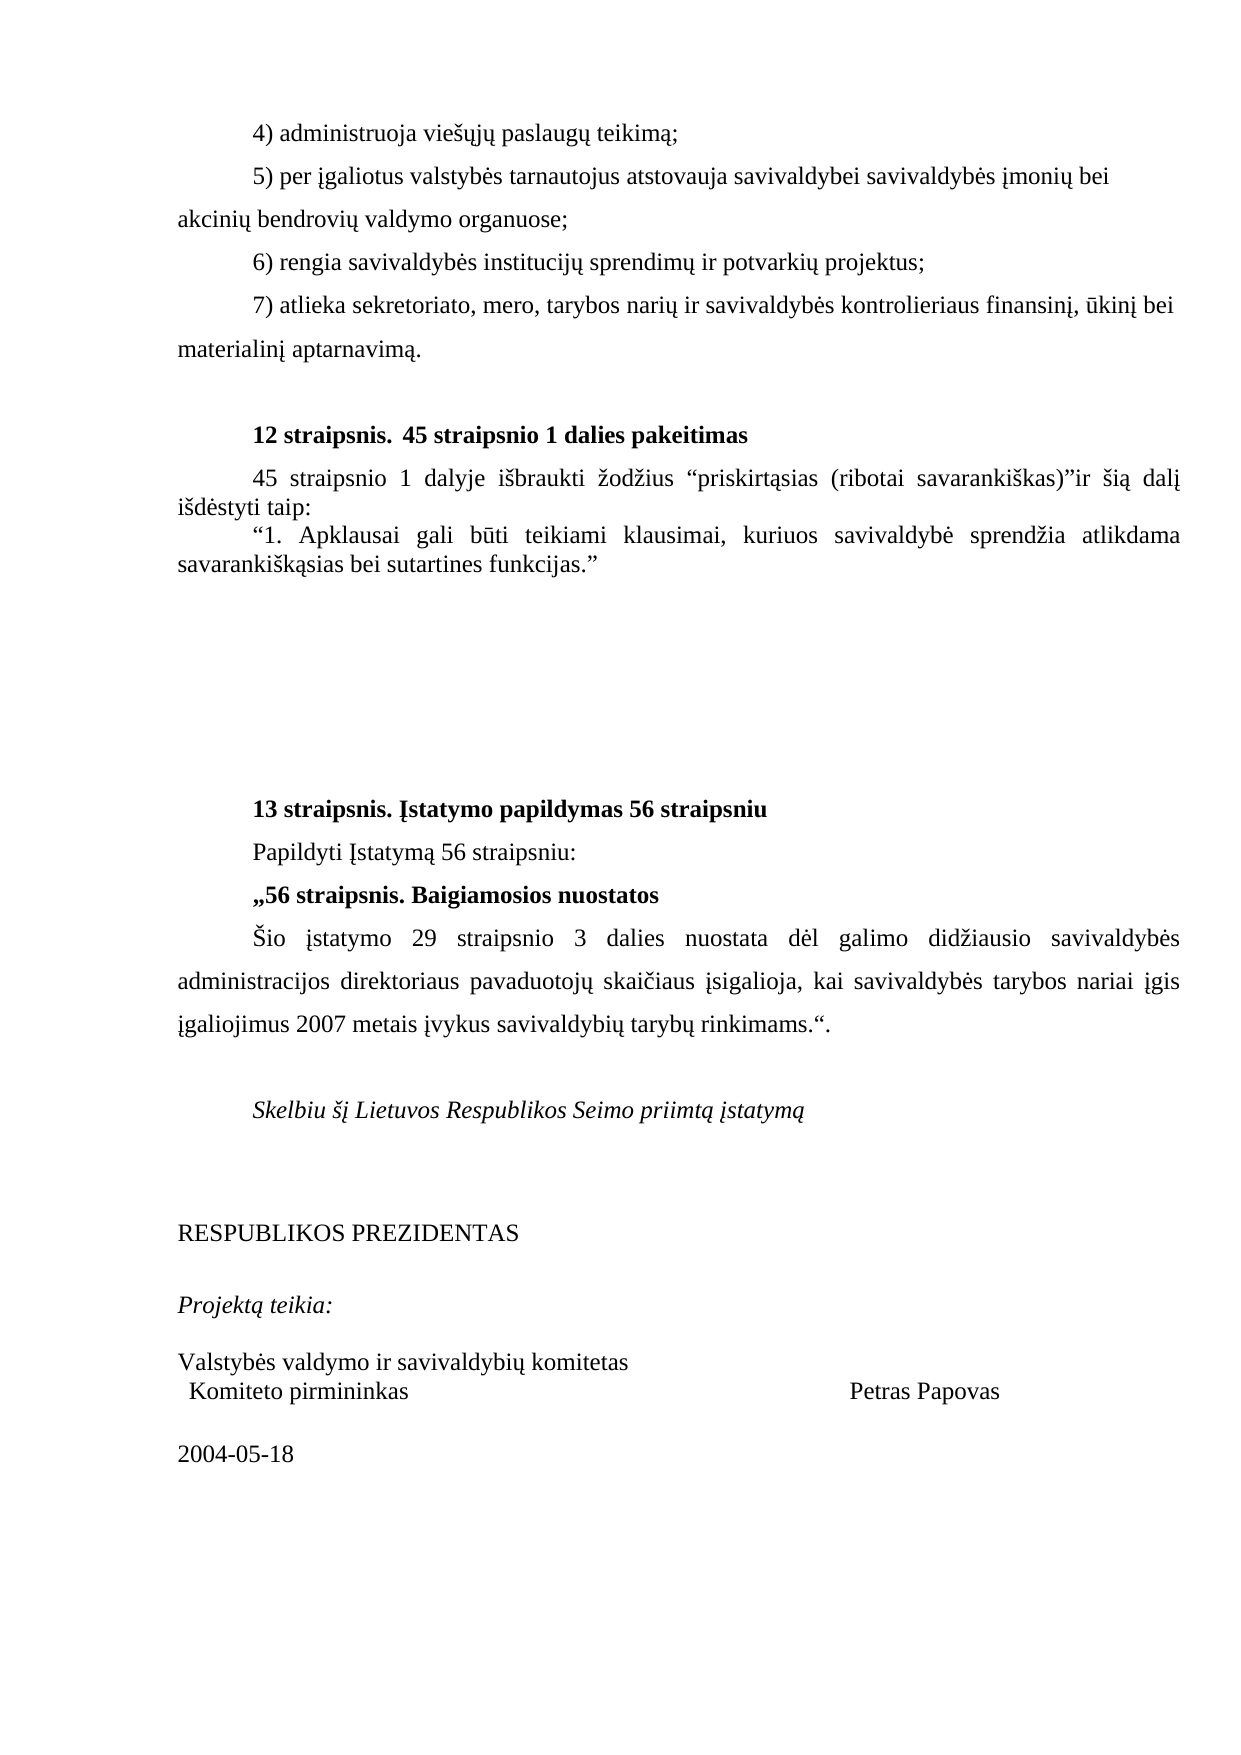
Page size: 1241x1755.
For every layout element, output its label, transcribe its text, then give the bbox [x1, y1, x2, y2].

text 6) rengia savivaldybės institucijų sprendimų ir potvarkių projektus; [177, 247, 1181, 276]
text 5) per įgaliotus valstybės tarnautojus atstovauja savivaldybei savivaldybės įmonių bei akcinių bendrovių valdymo organuose; [177, 161, 1181, 233]
table_header Petras Papovas [838, 1376, 1204, 1410]
text 7) atlieka sekretoriato, mero, tarybos narių ir savivaldybės kontrolieriaus finansinį, ūkinį bei materialinį aptarnavimą. [177, 291, 1181, 362]
table_header [602, 1376, 838, 1410]
table_header Komiteto pirmininkas [177, 1376, 602, 1410]
text Valstybės valdymo ir savivaldybių komitetas [177, 1347, 1181, 1376]
text „56 straipsnis. Baigiamosios nuostatos [177, 880, 1181, 909]
text RESPUBLIKOS PREZIDENTAS [177, 1218, 1181, 1247]
text “1. Apklausai gali būti teikiami klausimai, kuriuos savivaldybė sprendžia atlikdama savarankiškąsias bei sutartines funkcijas.” [177, 521, 1181, 578]
text 13 straipsnis. Įstatymo papildymas 56 straipsniu [177, 794, 1181, 822]
text Projektą teikia: [177, 1290, 1181, 1318]
text 2004-05-18 [177, 1439, 1181, 1468]
text Šio įstatymo 29 straipsnio 3 dalies nuostata dėl galimo didžiausio savivaldybės administracijos direktoriaus pavaduotojų skaičiaus įsigalioja, kai savivaldybės tarybos nariai įgis įgaliojimus 2007 metais įvykus savivaldybių tarybų rinkimams.“. [177, 923, 1181, 1038]
text Papildyti Įstatymą 56 straipsniu: [177, 837, 1181, 866]
text 45 straipsnio 1 dalyje išbraukti žodžius “priskirtąsias (ribotai savarankiškas)”ir šią dalį išdėstyti taip: [177, 463, 1181, 521]
text Skelbiu šį Lietuvos Respublikos Seimo priimtą įstatymą [177, 1096, 1181, 1124]
text 4) administruoja viešųjų paslaugų teikimą; [177, 118, 1181, 147]
text 12 straipsnis. 45 straipsnio 1 dalies pakeitimas [177, 420, 1181, 449]
